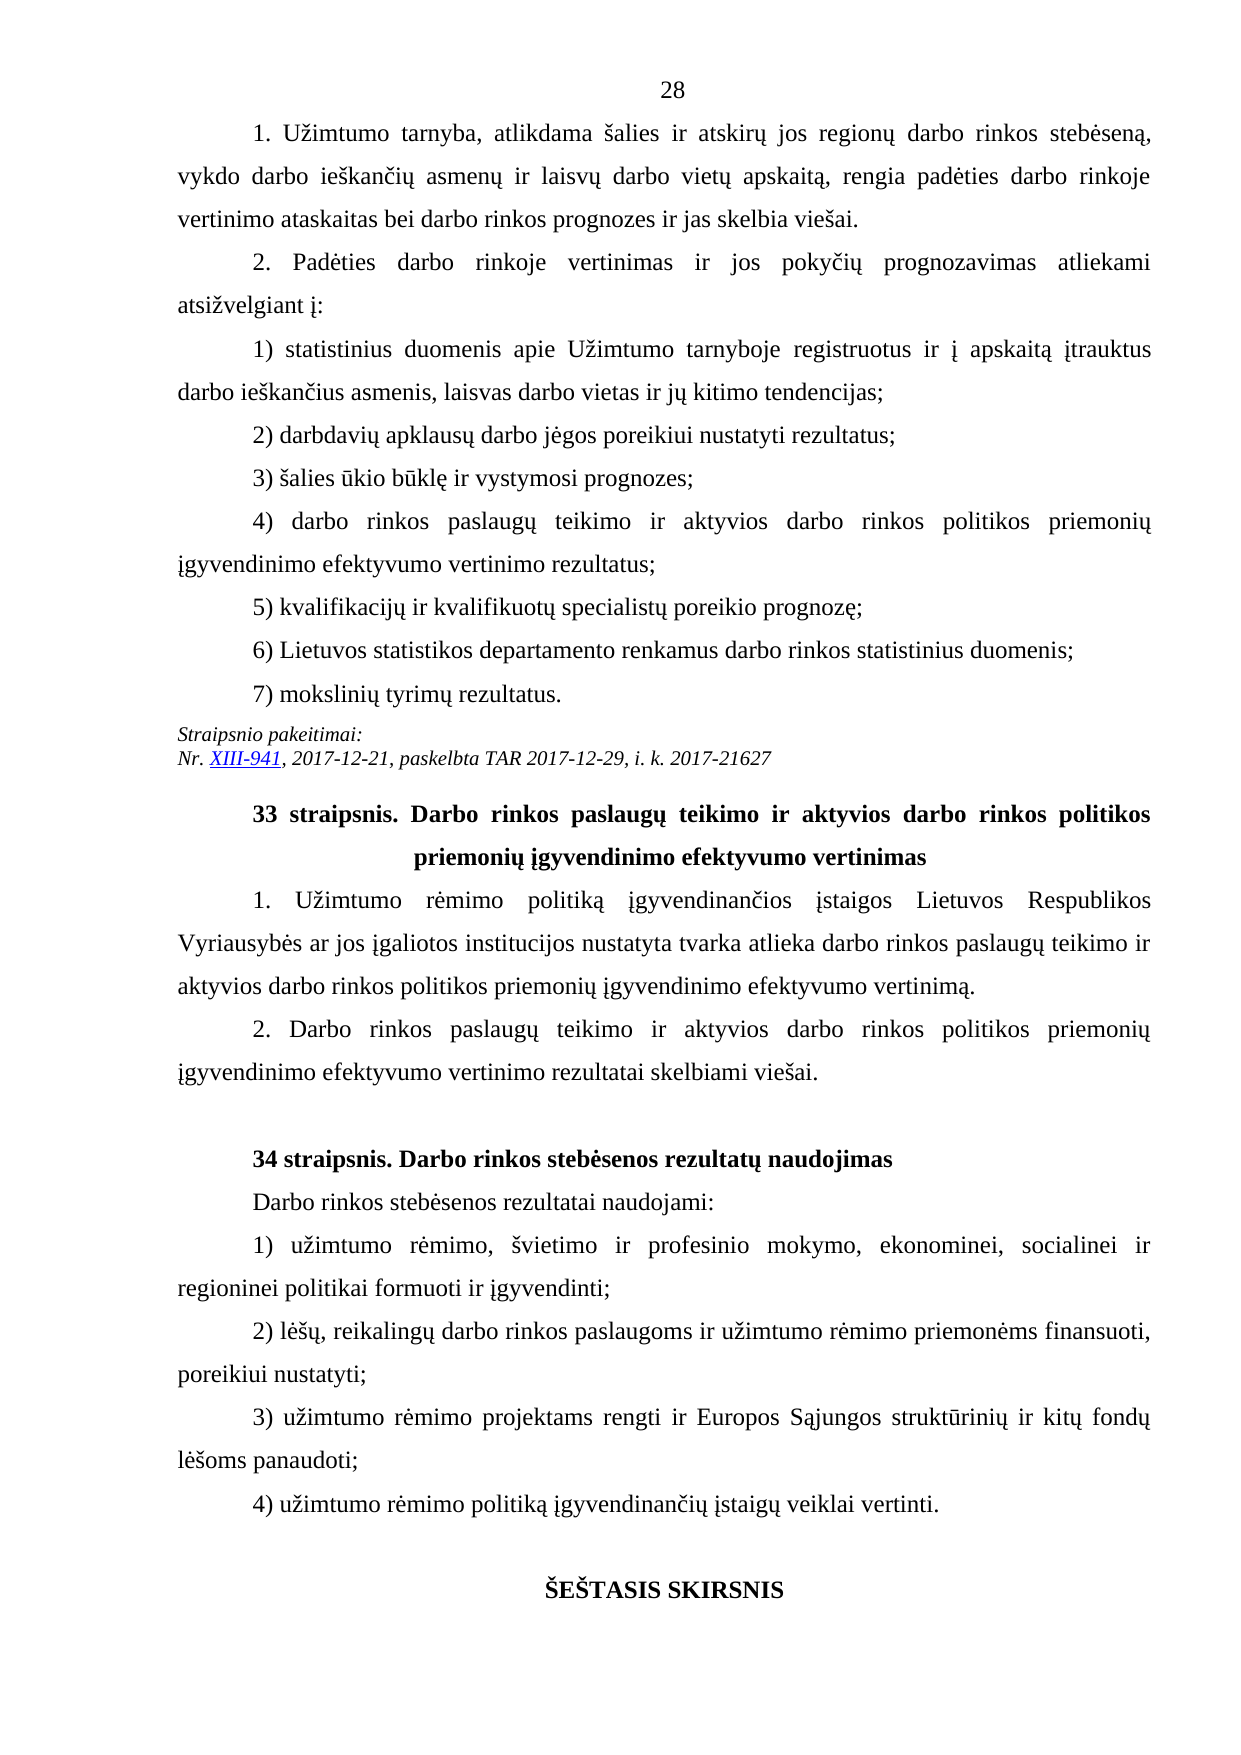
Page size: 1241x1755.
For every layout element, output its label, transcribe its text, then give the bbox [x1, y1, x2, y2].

text 1) užimtumo rėmimo, švietimo ir profesinio mokymo, ekonominei, socialinei ir regioninei politikai formuoti ir įgyvendinti; [177, 1230, 1152, 1302]
text ŠEŠTASIS SKIRSNIS [177, 1575, 1152, 1604]
text 2. Darbo rinkos paslaugų teikimo ir aktyvios darbo rinkos politikos priemonių įgyvendinimo efektyvumo vertinimo rezultatai skelbiami viešai. [177, 1014, 1152, 1086]
text 2) lėšų, reikalingų darbo rinkos paslaugoms ir užimtumo rėmimo priemonėms finansuoti, poreikiui nustatyti; [177, 1316, 1152, 1388]
text Nr. XIII-941, 2017-12-21, paskelbta TAR 2017-12-29, i. k. 2017-21627 [177, 746, 1152, 770]
text 7) mokslinių tyrimų rezultatus. [177, 679, 1152, 707]
text 4) darbo rinkos paslaugų teikimo ir aktyvios darbo rinkos politikos priemonių įgyvendinimo efektyvumo vertinimo rezultatus; [177, 506, 1152, 578]
text 5) kvalifikacijų ir kvalifikuotų specialistų poreikio prognozę; [177, 592, 1152, 621]
text 34 straipsnis. Darbo rinkos stebėsenos rezultatų naudojimas [177, 1144, 1152, 1172]
text 2) darbdavių apklausų darbo jėgos poreikiui nustatyti rezultatus; [177, 420, 1152, 449]
text Darbo rinkos stebėsenos rezultatai naudojami: [177, 1187, 1152, 1216]
text 2. Padėties darbo rinkoje vertinimas ir jos pokyčių prognozavimas atliekami atsižvelgiant į: [177, 247, 1152, 319]
text 6) Lietuvos statistikos departamento renkamus darbo rinkos statistinius duomenis; [177, 636, 1152, 664]
text Straipsnio pakeitimai: [177, 722, 1152, 746]
text 3) šalies ūkio būklę ir vystymosi prognozes; [177, 463, 1152, 492]
text 1. Užimtumo rėmimo politiką įgyvendinančios įstaigos Lietuvos Respublikos Vyriausybės ar jos įgaliotos institucijos nustatyta tvarka atlieka darbo rinkos paslaugų teikimo ir aktyvios darbo rinkos politikos priemonių įgyvendinimo efektyvumo vertinimą. [177, 885, 1152, 1000]
text 4) užimtumo rėmimo politiką įgyvendinančių įstaigų veiklai vertinti. [177, 1489, 1152, 1517]
text 33 straipsnis. Darbo rinkos paslaugų teikimo ir aktyvios darbo rinkos politikos priemonių įgyvendinimo efektyvumo vertinimas [252, 799, 1152, 871]
text 1. Užimtumo tarnyba, atlikdama šalies ir atskirų jos regionų darbo rinkos stebėseną, vykdo darbo ieškančių asmenų ir laisvų darbo vietų apskaitą, rengia padėties darbo rinkoje vertinimo ataskaitas bei darbo rinkos prognozes ir jas skelbia viešai. [177, 118, 1152, 233]
text 1) statistinius duomenis apie Užimtumo tarnyboje registruotus ir į apskaitą įtrauktus darbo ieškančius asmenis, laisvas darbo vietas ir jų kitimo tendencijas; [177, 334, 1152, 406]
text 3) užimtumo rėmimo projektams rengti ir Europos Sąjungos struktūrinių ir kitų fondų lėšoms panaudoti; [177, 1402, 1152, 1474]
